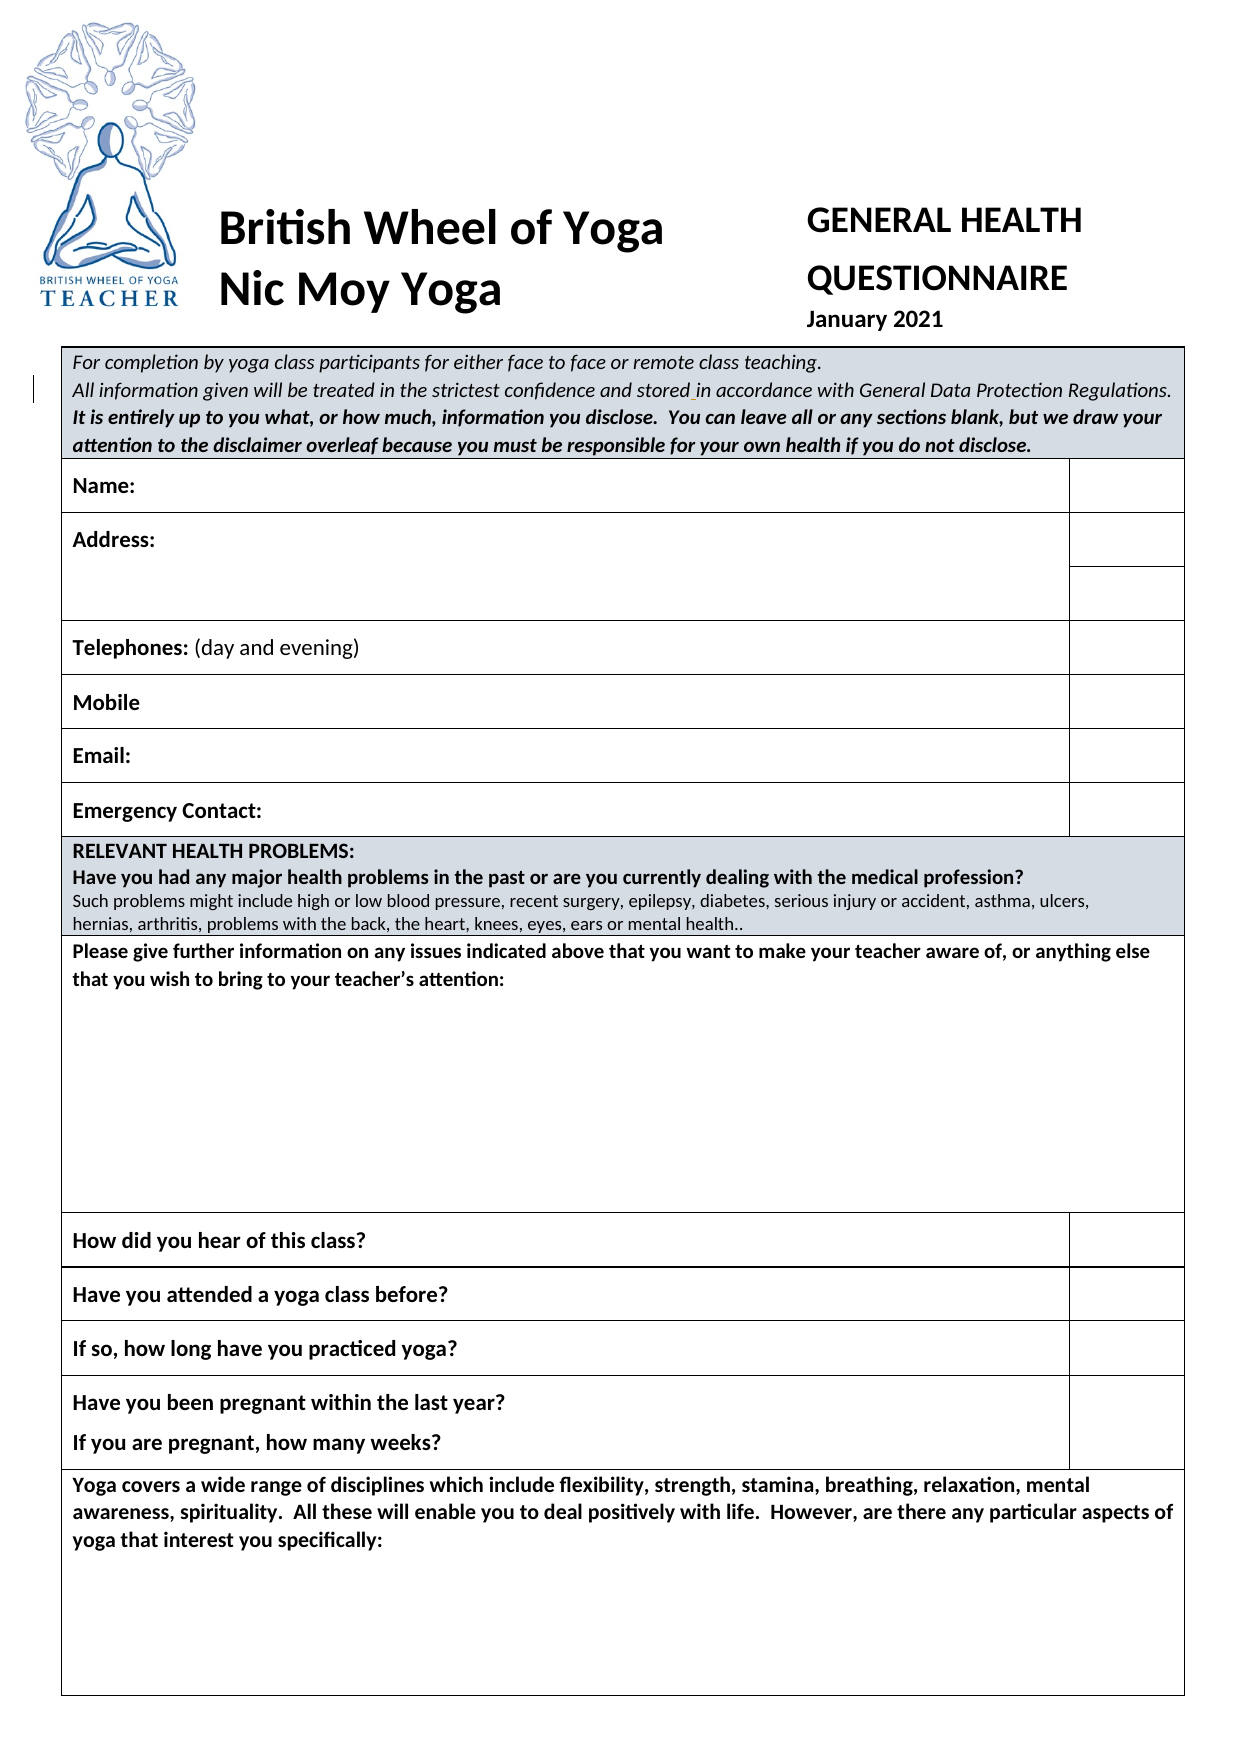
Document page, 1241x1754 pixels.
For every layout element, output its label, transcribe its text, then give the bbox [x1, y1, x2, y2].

table_cell Mobile [62, 675, 1069, 728]
table_cell [1070, 675, 1184, 728]
table_cell [1070, 459, 1184, 512]
table_cell Have you been pregnant within the last year? If you are pregnant, how many weeks? [62, 1376, 1069, 1469]
table_cell Please give further information on any issues indicated above that you want to make your teacher aware of, or anything else that you wish to bring to your teacher’s attention: [62, 936, 1184, 1212]
text British Wheel of Yoga Nic Moy Yoga [219, 196, 798, 318]
table_cell Name: [62, 459, 1069, 512]
table_cell [1070, 513, 1184, 566]
table_cell If so, how long have you practiced yoga? [62, 1321, 1069, 1374]
table_cell [1070, 567, 1184, 620]
table_cell Address: [62, 513, 1069, 620]
table_cell [1070, 783, 1184, 836]
table_cell [1070, 1213, 1184, 1266]
picture [0, 0, 219, 336]
table_cell How did you hear of this class? [62, 1213, 1069, 1266]
table_cell [1070, 1321, 1184, 1374]
table_cell [1070, 621, 1184, 674]
table_cell Have you attended a yoga class before? [62, 1268, 1069, 1320]
table_cell Email: [62, 729, 1069, 782]
table_header For completion by yoga class participants for either face to face or remote class teaching. All information given will be treated in the strictest confidence and stored in accordance with General Data Protection Regulations. It is entirely up to you what, or how much, information you disclose. You can leave all or any sections blank, but we draw your attention to the disclaimer overleaf because you must be responsible for your own health if you do not disclose. [62, 348, 1184, 458]
table_cell Telephones: (day and evening) [62, 621, 1069, 674]
table_cell Emergency Contact: [62, 783, 1069, 836]
table_cell RELEVANT HEALTH PROBLEMS: Have you had any major health problems in the past or are you currently dealing with the medical profession? Such problems might include high or low blood pressure, recent surgery, epilepsy, diabetes, serious injury or accident, asthma, ulcers, hernias, arthritis, problems with the back, the heart, knees, eyes, ears or mental health.. [62, 837, 1184, 935]
table_cell [1070, 729, 1184, 782]
table_cell Yoga covers a wide range of disciplines which include flexibility, strength, stamina, breathing, relaxation, mental awareness, spirituality. All these will enable you to deal positively with life. However, are there any particular aspects of yoga that interest you specifically: [62, 1470, 1184, 1694]
table_cell [1070, 1376, 1184, 1469]
table_cell [1070, 1268, 1184, 1320]
text GENERAL HEALTH QUESTIONNAIRE January 2021 [807, 196, 1196, 334]
